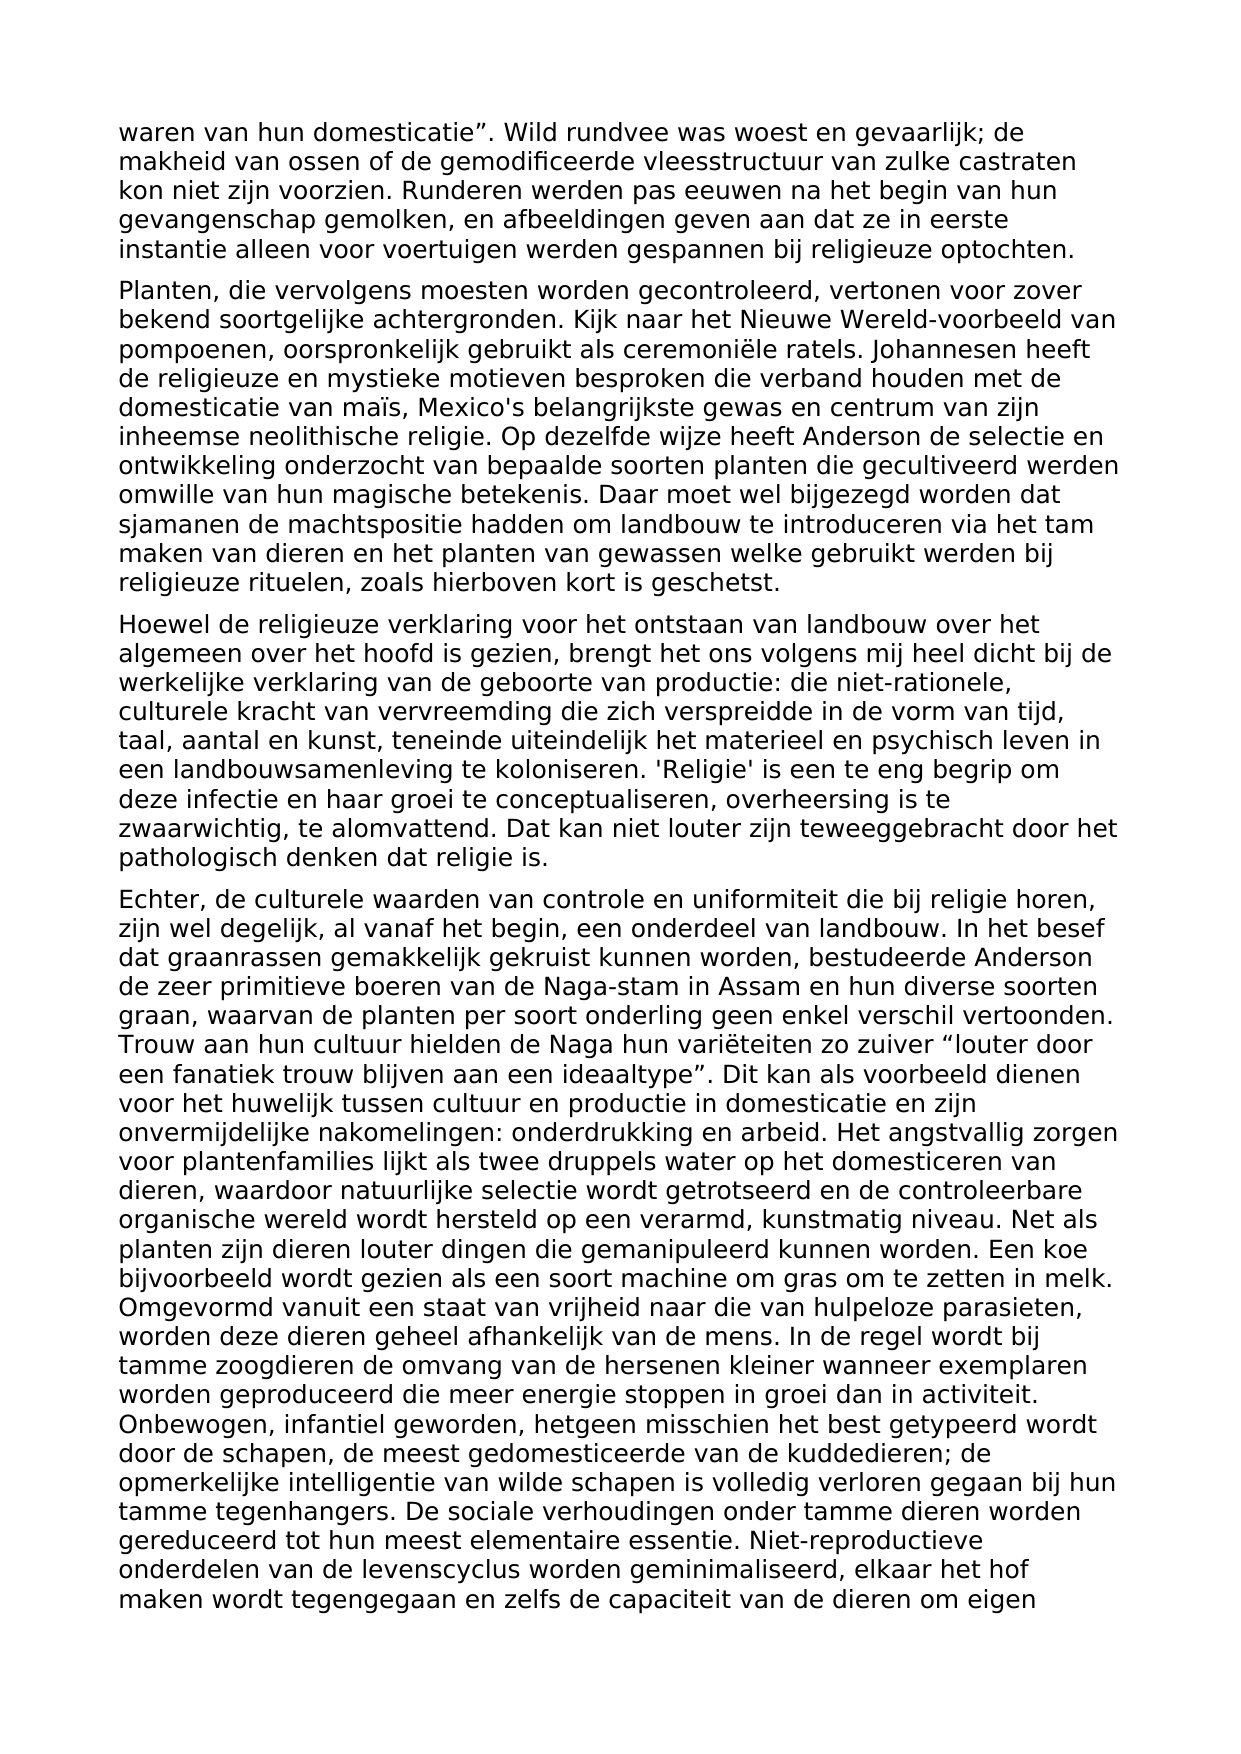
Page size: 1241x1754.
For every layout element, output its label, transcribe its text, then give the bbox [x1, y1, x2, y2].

text waren van hun domesticatie”. Wild rundvee was woest en gevaarlijk; de makheid van ossen of de gemodificeerde vleesstructuur van zulke castraten kon niet zijn voorzien. Runderen werden pas eeuwen na het begin van hun gevangenschap gemolken, en afbeeldingen geven aan dat ze in eerste instantie alleen voor voertuigen werden gespannen bij religieuze optochten. [118, 118, 1122, 264]
text Echter, de culturele waarden van controle en uniformiteit die bij religie horen, zijn wel degelijk, al vanaf het begin, een onderdeel van landbouw. In het besef dat graanrassen gemakkelijk gekruist kunnen worden, bestudeerde Anderson de zeer primitieve boeren van de Naga-stam in Assam en hun diverse soorten graan, waarvan de planten per soort onderling geen enkel verschil vertoonden. Trouw aan hun cultuur hielden de Naga hun variëteiten zo zuiver “louter door een fanatiek trouw blijven aan een ideaaltype”. Dit kan als voorbeeld dienen voor het huwelijk tussen cultuur en productie in domesticatie en zijn onvermijdelijke nakomelingen: onderdrukking en arbeid. Het angstvallig zorgen voor plantenfamilies lijkt als twee druppels water op het domesticeren van dieren, waardoor natuurlijke selectie wordt getrotseerd en de controleerbare organische wereld wordt hersteld op een verarmd, kunstmatig niveau. Net als planten zijn dieren louter dingen die gemanipuleerd kunnen worden. Een koe bijvoorbeeld wordt gezien als een soort machine om gras om te zetten in melk. Omgevormd vanuit een staat van vrijheid naar die van hulpeloze parasieten, worden deze dieren geheel afhankelijk van de mens. In de regel wordt bij tamme zoogdieren de omvang van de hersenen kleiner wanneer exemplaren worden geproduceerd die meer energie stoppen in groei dan in activiteit. Onbewogen, infantiel geworden, hetgeen misschien het best getypeerd wordt door de schapen, de meest gedomesticeerde van de kuddedieren; de opmerkelijke intelligentie van wilde schapen is volledig verloren gegaan bij hun tamme tegenhangers. De sociale verhoudingen onder tamme dieren worden gereduceerd tot hun meest elementaire essentie. Niet-reproductieve onderdelen van de levenscyclus worden geminimaliseerd, elkaar het hof maken wordt tegengegaan en zelfs de capaciteit van de dieren om eigen [118, 885, 1122, 1614]
text Hoewel de religieuze verklaring voor het ontstaan van landbouw over het algemeen over het hoofd is gezien, brengt het ons volgens mij heel dicht bij de werkelijke verklaring van de geboorte van productie: die niet-rationele, culturele kracht van vervreemding die zich verspreidde in de vorm van tijd, taal, aantal en kunst, teneinde uiteindelijk het materieel en psychisch leven in een landbouwsamenleving te koloniseren. 'Religie' is een te eng begrip om deze infectie en haar groei te conceptualiseren, overheersing is te zwaarwichtig, te alomvattend. Dat kan niet louter zijn teweeggebracht door het pathologisch denken dat religie is. [118, 610, 1122, 872]
text Planten, die vervolgens moesten worden gecontroleerd, vertonen voor zover bekend soortgelijke achtergronden. Kijk naar het Nieuwe Wereld-voorbeeld van pompoenen, oorspronkelijk gebruikt als ceremoniële ratels. Johannesen heeft de religieuze en mystieke motieven besproken die verband houden met de domesticatie van maïs, Mexico's belangrijkste gewas en centrum van zijn inheemse neolithische religie. Op dezelfde wijze heeft Anderson de selectie en ontwikkeling onderzocht van bepaalde soorten planten die gecultiveerd werden omwille van hun magische betekenis. Daar moet wel bijgezegd worden dat sjamanen de machtspositie hadden om landbouw te introduceren via het tam maken van dieren en het planten van gewassen welke gebruikt werden bij religieuze rituelen, zoals hierboven kort is geschetst. [118, 276, 1122, 597]
